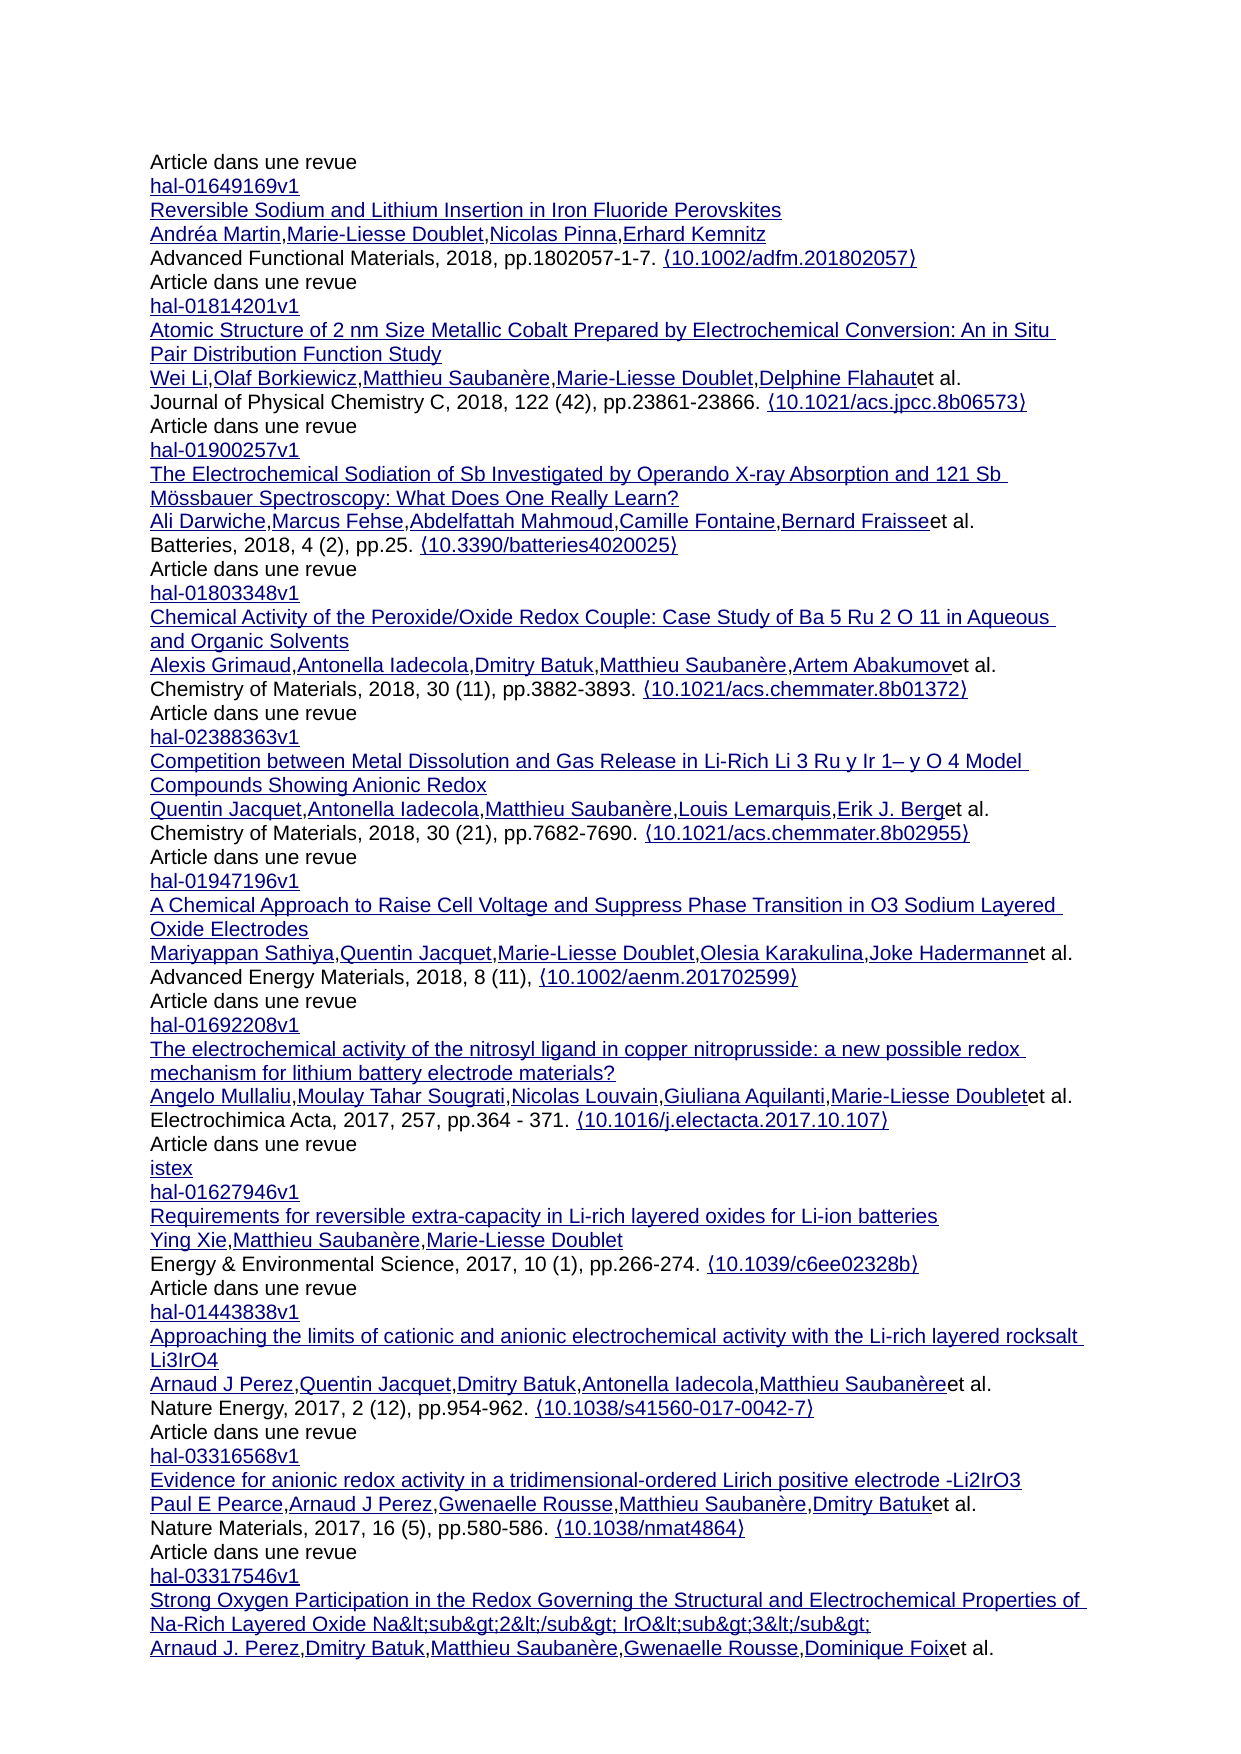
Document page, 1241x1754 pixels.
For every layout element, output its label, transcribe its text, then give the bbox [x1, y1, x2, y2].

table_cell The electrochemical activity of the nitrosyl ligand in copper nitroprusside: a new possible redox mechanism for lithium battery electrode materials? Angelo Mullaliu,Moulay Tahar Sougrati,Nicolas Louvain,Giuliana Aquilanti,Marie-Liesse Doubletet al. Electrochimica Acta, 2017, 257, pp.364 - 371. ⟨10.1016/j.electacta.2017.10.107⟩ Article dans une revue istex hal-01627946v1 [150, 1036, 1090, 1204]
table_cell Requirements for reversible extra-capacity in Li-rich layered oxides for Li-ion batteries Ying Xie,Matthieu Saubanère,Marie-Liesse Doublet Energy & Environmental Science, 2017, 10 (1), pp.266-274. ⟨10.1039/c6ee02328b⟩ Article dans une revue hal-01443838v1 [150, 1204, 1090, 1324]
table_cell Article dans une revue hal-01649169v1 [150, 150, 1090, 198]
table_cell Evidence for anionic redox activity in a tridimensional-ordered Lirich positive electrode -Li2IrO3 Paul E Pearce,Arnaud J Perez,Gwenaelle Rousse,Matthieu Saubanère,Dmitry Batuket al. Nature Materials, 2017, 16 (5), pp.580-586. ⟨10.1038/nmat4864⟩ Article dans une revue hal-03317546v1 [150, 1468, 1090, 1587]
table_cell Chemical Activity of the Peroxide/Oxide Redox Couple: Case Study of Ba 5 Ru 2 O 11 in Aqueous and Organic Solvents Alexis Grimaud,Antonella Iadecola,Dmitry Batuk,Matthieu Saubanère,Artem Abakumovet al. Chemistry of Materials, 2018, 30 (11), pp.3882-3893. ⟨10.1021/acs.chemmater.8b01372⟩ Article dans une revue hal-02388363v1 [150, 605, 1090, 749]
table_cell Strong Oxygen Participation in the Redox Governing the Structural and Electrochemical Properties of Na-Rich Layered Oxide Na&lt;sub&gt;2&lt;/sub&gt; IrO&lt;sub&gt;3&lt;/sub&gt; Arnaud J. Perez,Dmitry Batuk,Matthieu Saubanère,Gwenaelle Rousse,Dominique Foixet al. [150, 1588, 1090, 1659]
table_cell Reversible Sodium and Lithium Insertion in Iron Fluoride Perovskites Andréa Martin,Marie-Liesse Doublet,Nicolas Pinna,Erhard Kemnitz Advanced Functional Materials, 2018, pp.1802057-1-7. ⟨10.1002/adfm.201802057⟩ Article dans une revue hal-01814201v1 [150, 198, 1090, 318]
table_cell The Electrochemical Sodiation of Sb Investigated by Operando X-ray Absorption and 121 Sb Mössbauer Spectroscopy: What Does One Really Learn? Ali Darwiche,Marcus Fehse,Abdelfattah Mahmoud,Camille Fontaine,Bernard Fraisseet al. Batteries, 2018, 4 (2), pp.25. ⟨10.3390/batteries4020025⟩ Article dans une revue hal-01803348v1 [150, 461, 1090, 605]
table_cell A Chemical Approach to Raise Cell Voltage and Suppress Phase Transition in O3 Sodium Layered Oxide Electrodes Mariyappan Sathiya,Quentin Jacquet,Marie-Liesse Doublet,Olesia Karakulina,Joke Hadermannet al. Advanced Energy Materials, 2018, 8 (11), ⟨10.1002/aenm.201702599⟩ Article dans une revue hal-01692208v1 [150, 893, 1090, 1036]
table_cell Atomic Structure of 2 nm Size Metallic Cobalt Prepared by Electrochemical Conversion: An in Situ Pair Distribution Function Study Wei Li,Olaf Borkiewicz,Matthieu Saubanère,Marie-Liesse Doublet,Delphine Flahautet al. Journal of Physical Chemistry C, 2018, 122 (42), pp.23861-23866. ⟨10.1021/acs.jpcc.8b06573⟩ Article dans une revue hal-01900257v1 [150, 318, 1090, 461]
table_cell Approaching the limits of cationic and anionic electrochemical activity with the Li-rich layered rocksalt Li3IrO4 Arnaud J Perez,Quentin Jacquet,Dmitry Batuk,Antonella Iadecola,Matthieu Saubanèreet al. Nature Energy, 2017, 2 (12), pp.954-962. ⟨10.1038/s41560-017-0042-7⟩ Article dans une revue hal-03316568v1 [150, 1324, 1090, 1468]
table_cell Competition between Metal Dissolution and Gas Release in Li-Rich Li 3 Ru y Ir 1– y O 4 Model Compounds Showing Anionic Redox Quentin Jacquet,Antonella Iadecola,Matthieu Saubanère,Louis Lemarquis,Erik J. Berget al. Chemistry of Materials, 2018, 30 (21), pp.7682-7690. ⟨10.1021/acs.chemmater.8b02955⟩ Article dans une revue hal-01947196v1 [150, 749, 1090, 893]
